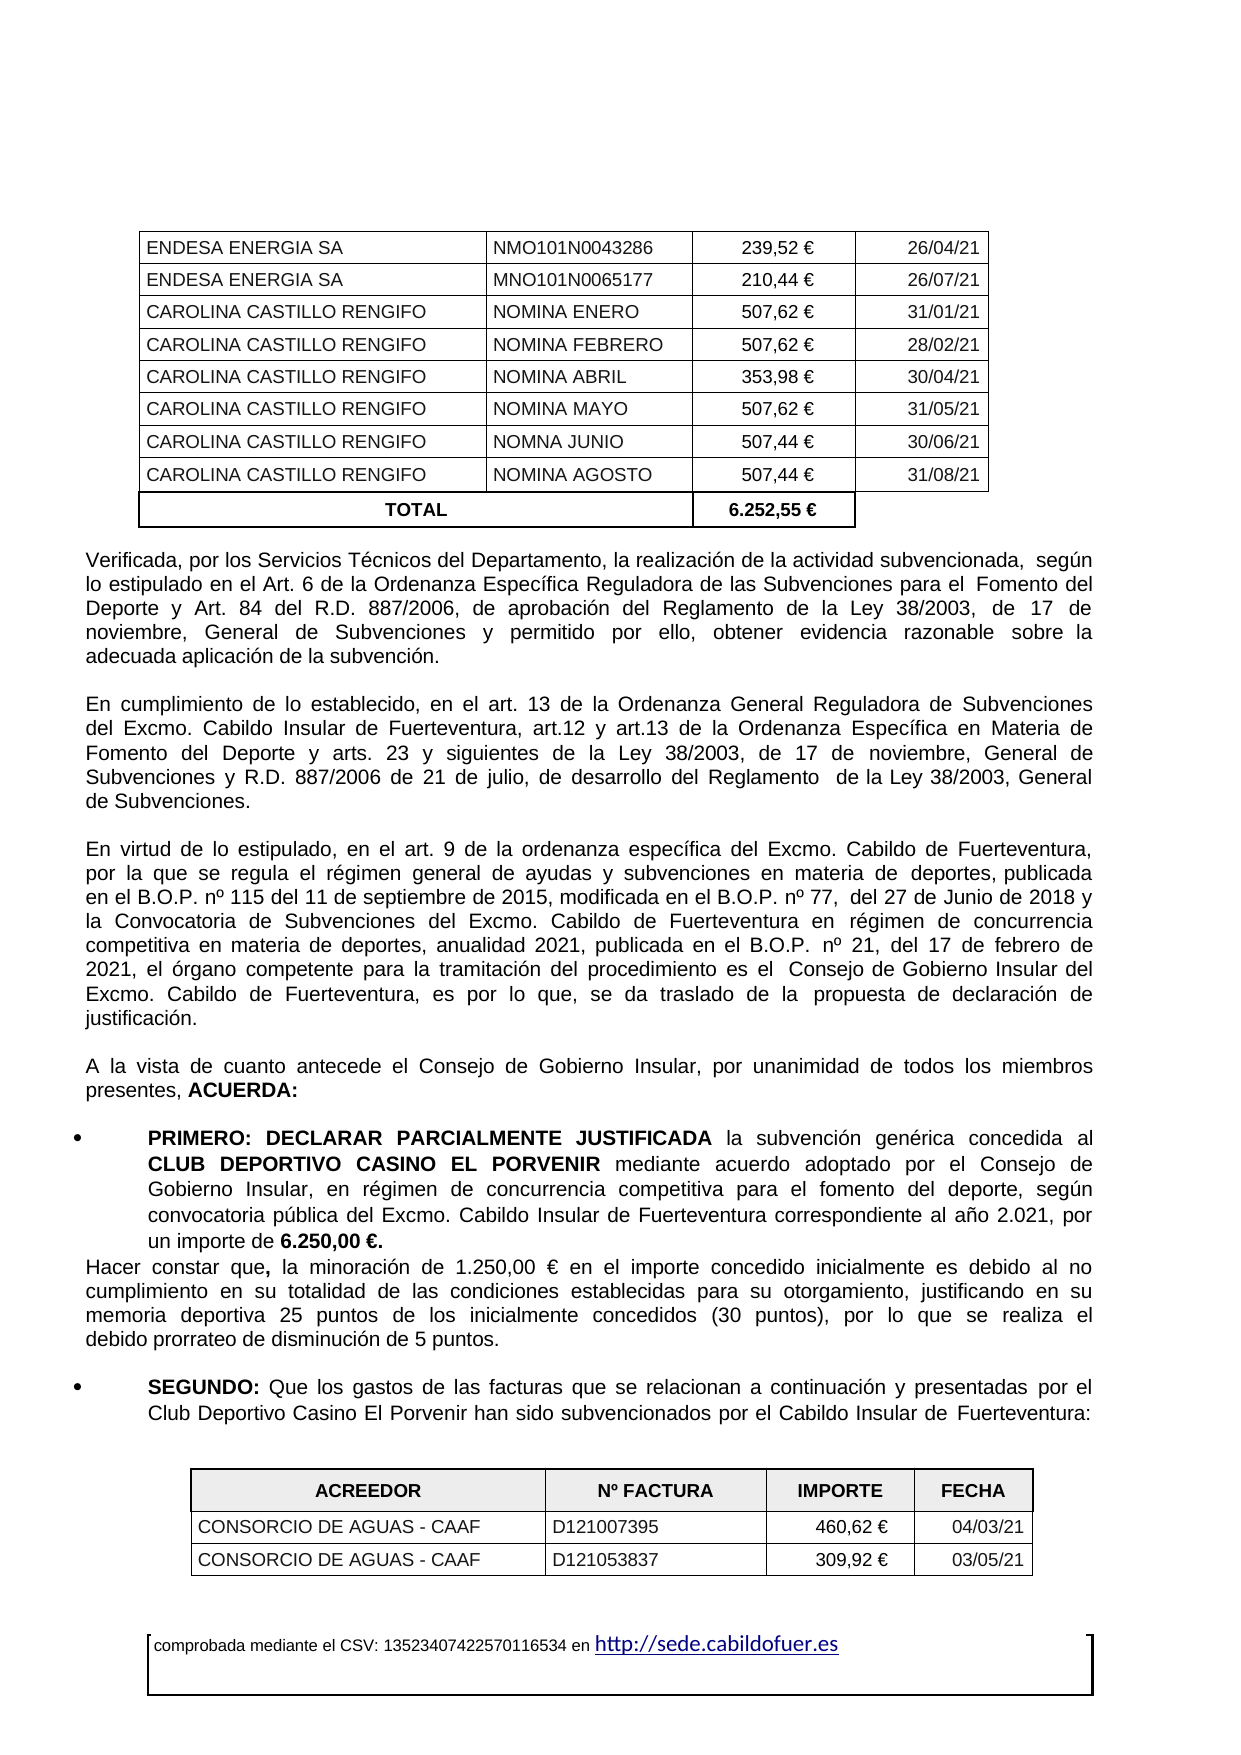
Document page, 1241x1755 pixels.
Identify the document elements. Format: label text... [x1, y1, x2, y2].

table_cell CAROLINA CASTILLO RENGIFO [140, 458, 486, 491]
table_cell D121053837 [546, 1544, 766, 1575]
list SEGUNDO: Que los gastos de las facturas que se relacionan a continuación y presentadas por el Club Deportivo Casino El Porvenir han sido subvencionados por el Cabildo Insular de Fuerteventura: [85, 1375, 1093, 1425]
table_cell 30/04/21 [856, 361, 988, 392]
table_cell CAROLINA CASTILLO RENGIFO [140, 329, 486, 360]
table_cell NOMINA MAYO [487, 393, 692, 424]
table_cell 31/01/21 [856, 296, 988, 328]
table_cell CAROLINA CASTILLO RENGIFO [140, 361, 486, 392]
table_header FECHA [915, 1470, 1032, 1511]
table_header NMO101N0043286 [487, 232, 692, 263]
table_cell NOMNA JUNIO [487, 426, 692, 457]
table_cell CAROLINA CASTILLO RENGIFO [140, 393, 486, 424]
table_cell 507,44 € [693, 458, 855, 491]
table_cell NOMINA ABRIL [487, 361, 692, 392]
table_header ACREEDOR [192, 1470, 545, 1511]
table_cell 507,44 € [693, 426, 855, 457]
table_cell NOMINA AGOSTO [487, 458, 692, 491]
table_header Nº FACTURA [546, 1470, 766, 1511]
table_cell 31/08/21 [856, 458, 988, 491]
table_cell 210,44 € [693, 264, 855, 295]
table_cell CAROLINA CASTILLO RENGIFO [140, 296, 486, 328]
table_cell CONSORCIO DE AGUAS - CAAF [192, 1544, 545, 1575]
table_cell CAROLINA CASTILLO RENGIFO [140, 426, 486, 457]
table_header IMPORTE [767, 1470, 914, 1511]
table_cell 28/02/21 [856, 329, 988, 360]
table_cell CONSORCIO DE AGUAS - CAAF [192, 1512, 545, 1543]
table_header 239,52 € [693, 232, 855, 263]
table_cell TOTAL [140, 493, 692, 526]
table_cell ENDESA ENERGIA SA [140, 264, 486, 295]
table_cell MNO101N0065177 [487, 264, 692, 295]
table_cell 6.252,55 € [694, 493, 854, 526]
text Verificada, por los Servicios Técnicos del Departamento, la realización de la actividad subvencionada, según lo estipulado en el Art. 6 de la Ordenanza Específica Reguladora de las Subvenciones para el Fomento del Deporte y Art. 84 del R.D. 887/2006, de aprobación del Reglamento de la Ley 38/2003, de 17 de noviembre, General de Subvenciones y permitido por ello, obtener evidencia razonable sobre la adecuada aplicación de la subvención. [85, 547, 1093, 668]
text Hacer constar que, la minoración de 1.250,00 € en el importe concedido inicialmente es debido al no cumplimiento en su totalidad de las condiciones establecidas para su otorgamiento, justificando en su memoria deportiva 25 puntos de los inicialmente concedidos (30 puntos), por lo que se realiza el debido prorrateo de disminución de 5 puntos. [85, 1255, 1093, 1351]
table_cell 03/05/21 [915, 1544, 1032, 1575]
table_cell 507,62 € [693, 296, 855, 328]
table_cell 353,98 € [693, 361, 855, 392]
table_cell 460,62 € [767, 1512, 914, 1543]
list PRIMERO: DECLARAR PARCIALMENTE JUSTIFICADA la subvención genérica concedida al CLUB DEPORTIVO CASINO EL PORVENIR mediante acuerdo adoptado por el Consejo de Gobierno Insular, en régimen de concurrencia competitiva para el fomento del deporte, según convocatoria pública del Excmo. Cabildo Insular de Fuerteventura correspondiente al año 2.021, por un importe de 6.250,00 €. [85, 1126, 1093, 1253]
table_cell 507,62 € [693, 393, 855, 424]
table_cell 04/03/21 [915, 1512, 1032, 1543]
table_cell 30/06/21 [856, 426, 988, 457]
text En cumplimiento de lo establecido, en el art. 13 de la Ordenanza General Reguladora de Subvenciones del Excmo. Cabildo Insular de Fuerteventura, art.12 y art.13 de la Ordenanza Específica en Materia de Fomento del Deporte y arts. 23 y siguientes de la Ley 38/2003, de 17 de noviembre, General de Subvenciones y R.D. 887/2006 de 21 de julio, de desarrollo del Reglamento de la Ley 38/2003, General de Subvenciones. [85, 692, 1093, 813]
table_header 26/04/21 [856, 232, 988, 263]
text En virtud de lo estipulado, en el art. 9 de la ordenanza específica del Excmo. Cabildo de Fuerteventura, por la que se regula el régimen general de ayudas y subvenciones en materia de deportes, publicada en el B.O.P. nº 115 del 11 de septiembre de 2015, modificada en el B.O.P. nº 77, del 27 de Junio de 2018 y la Convocatoria de Subvenciones del Excmo. Cabildo de Fuerteventura en régimen de concurrencia competitiva en materia de deportes, anualidad 2021, publicada en el B.O.P. nº 21, del 17 de febrero de 2021, el órgano competente para la tramitación del procedimiento es el Consejo de Gobierno Insular del Excmo. Cabildo de Fuerteventura, es por lo que, se da traslado de la propuesta de declaración de justificación. [85, 836, 1093, 1029]
table_cell 309,92 € [767, 1544, 914, 1575]
text A la vista de cuanto antecede el Consejo de Gobierno Insular, por unanimidad de todos los miembros presentes, ACUERDA: [85, 1053, 1093, 1102]
table_cell 26/07/21 [856, 264, 988, 295]
table_cell 507,62 € [693, 329, 855, 360]
table_cell NOMINA ENERO [487, 296, 692, 328]
table_cell [856, 492, 988, 526]
table_cell 31/05/21 [856, 393, 988, 424]
table_cell NOMINA FEBRERO [487, 329, 692, 360]
table_cell D121007395 [546, 1512, 766, 1543]
table_header ENDESA ENERGIA SA [140, 232, 486, 263]
